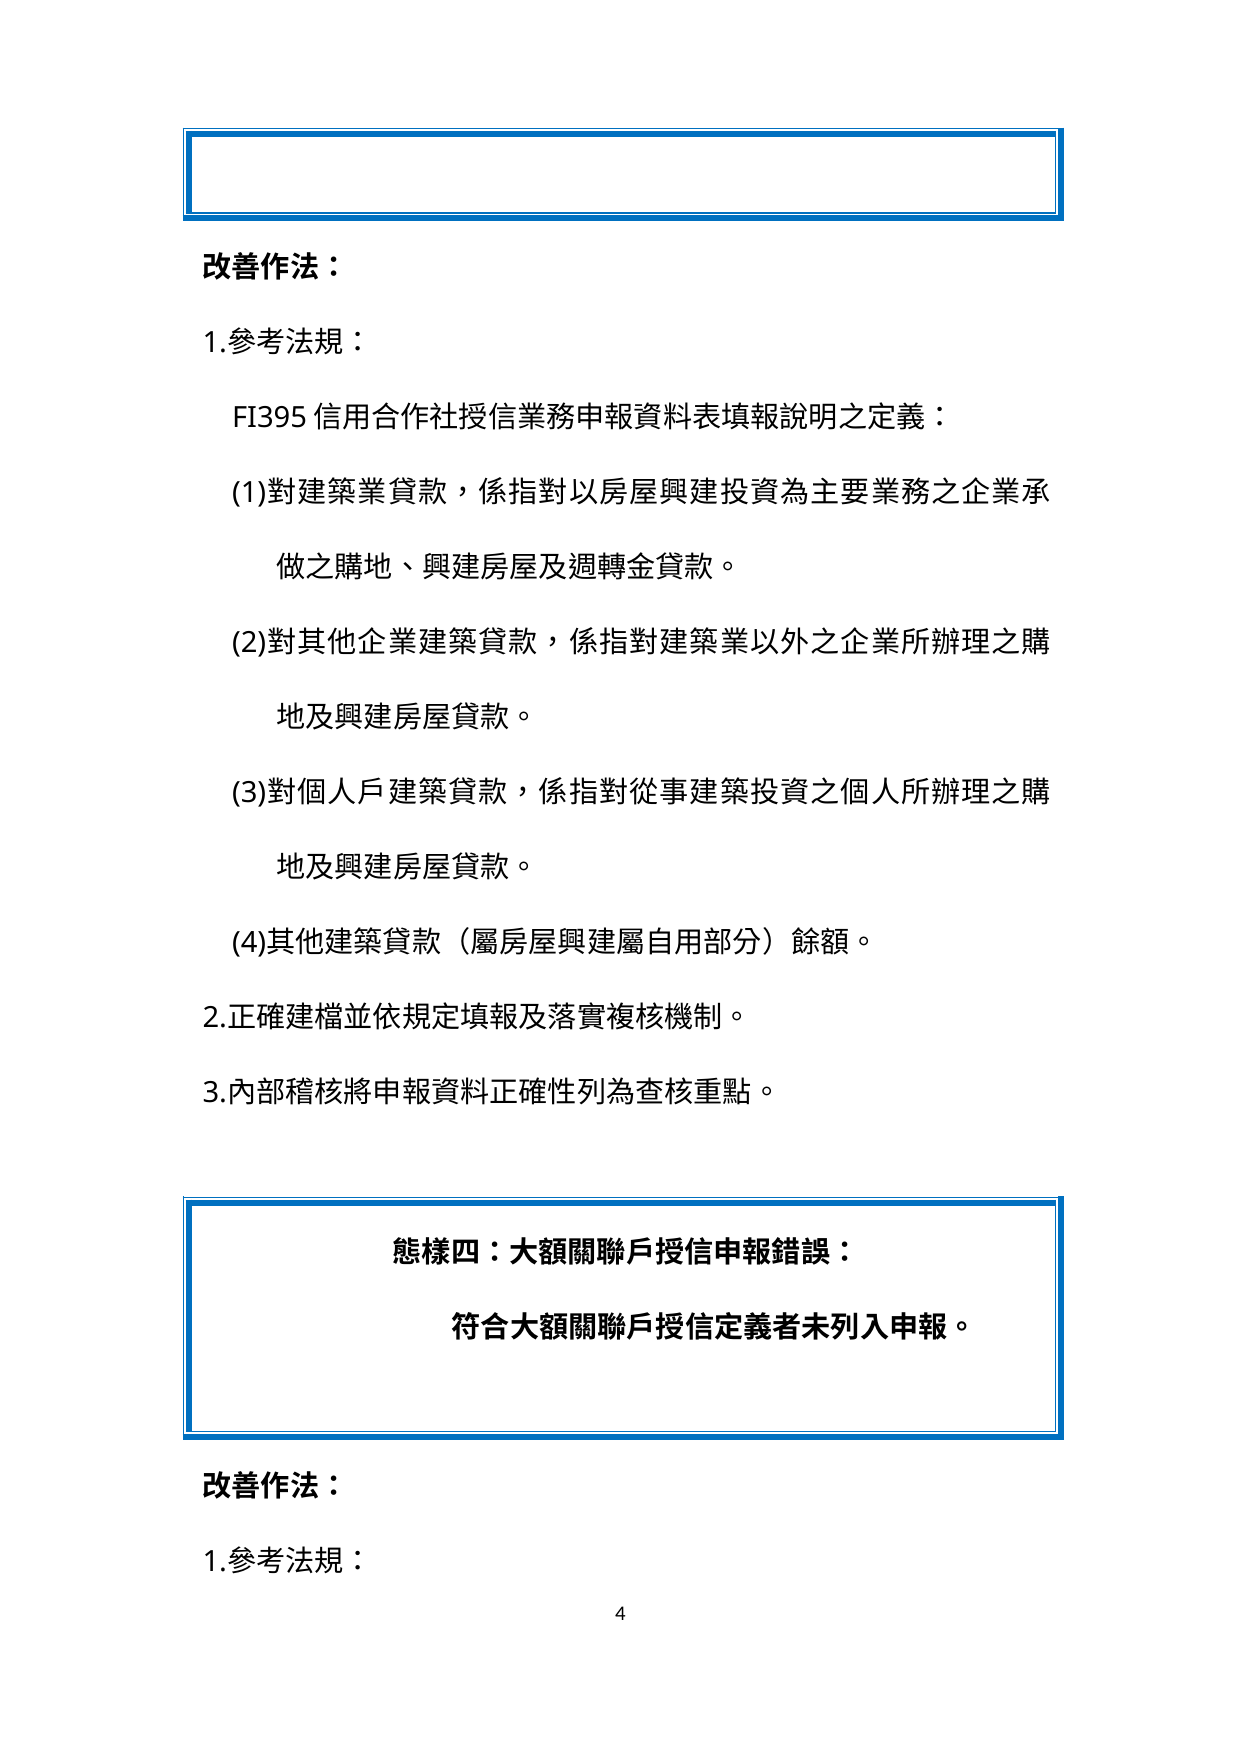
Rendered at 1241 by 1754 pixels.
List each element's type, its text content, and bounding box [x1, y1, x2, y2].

text 改善作法： [202, 221, 1053, 296]
text 2.正確建檔並依規定填報及落實複核機制。 [202, 971, 1053, 1046]
text 3.內部稽核將申報資料正確性列為查核重點。 [202, 1046, 1053, 1121]
text (1)對建築業貸款，係指對以房屋興建投資為主要業務之企業承做之購地、興建房屋及週轉金貸款。 [232, 446, 1053, 596]
table_header 態樣四：大額關聯戶授信申報錯誤： 符合大額關聯戶授信定義者未列入申報。 [192, 1206, 1055, 1431]
text FI395信用合作社授信業務申報資料表填報說明之定義： [232, 371, 1053, 446]
text (3)對個人戶建築貸款，係指對從事建築投資之個人所辦理之購地及興建房屋貸款。 [232, 746, 1053, 896]
text (4)其他建築貸款（屬房屋興建屬自用部分）餘額。 [232, 896, 1053, 971]
text (2)對其他企業建築貸款，係指對建築業以外之企業所辦理之購地及興建房屋貸款。 [232, 596, 1053, 746]
text 改善作法： [202, 1440, 1053, 1515]
text 1.參考法規： [202, 1515, 1053, 1590]
text 1.參考法規： [202, 296, 1053, 371]
table_header [192, 137, 1055, 212]
